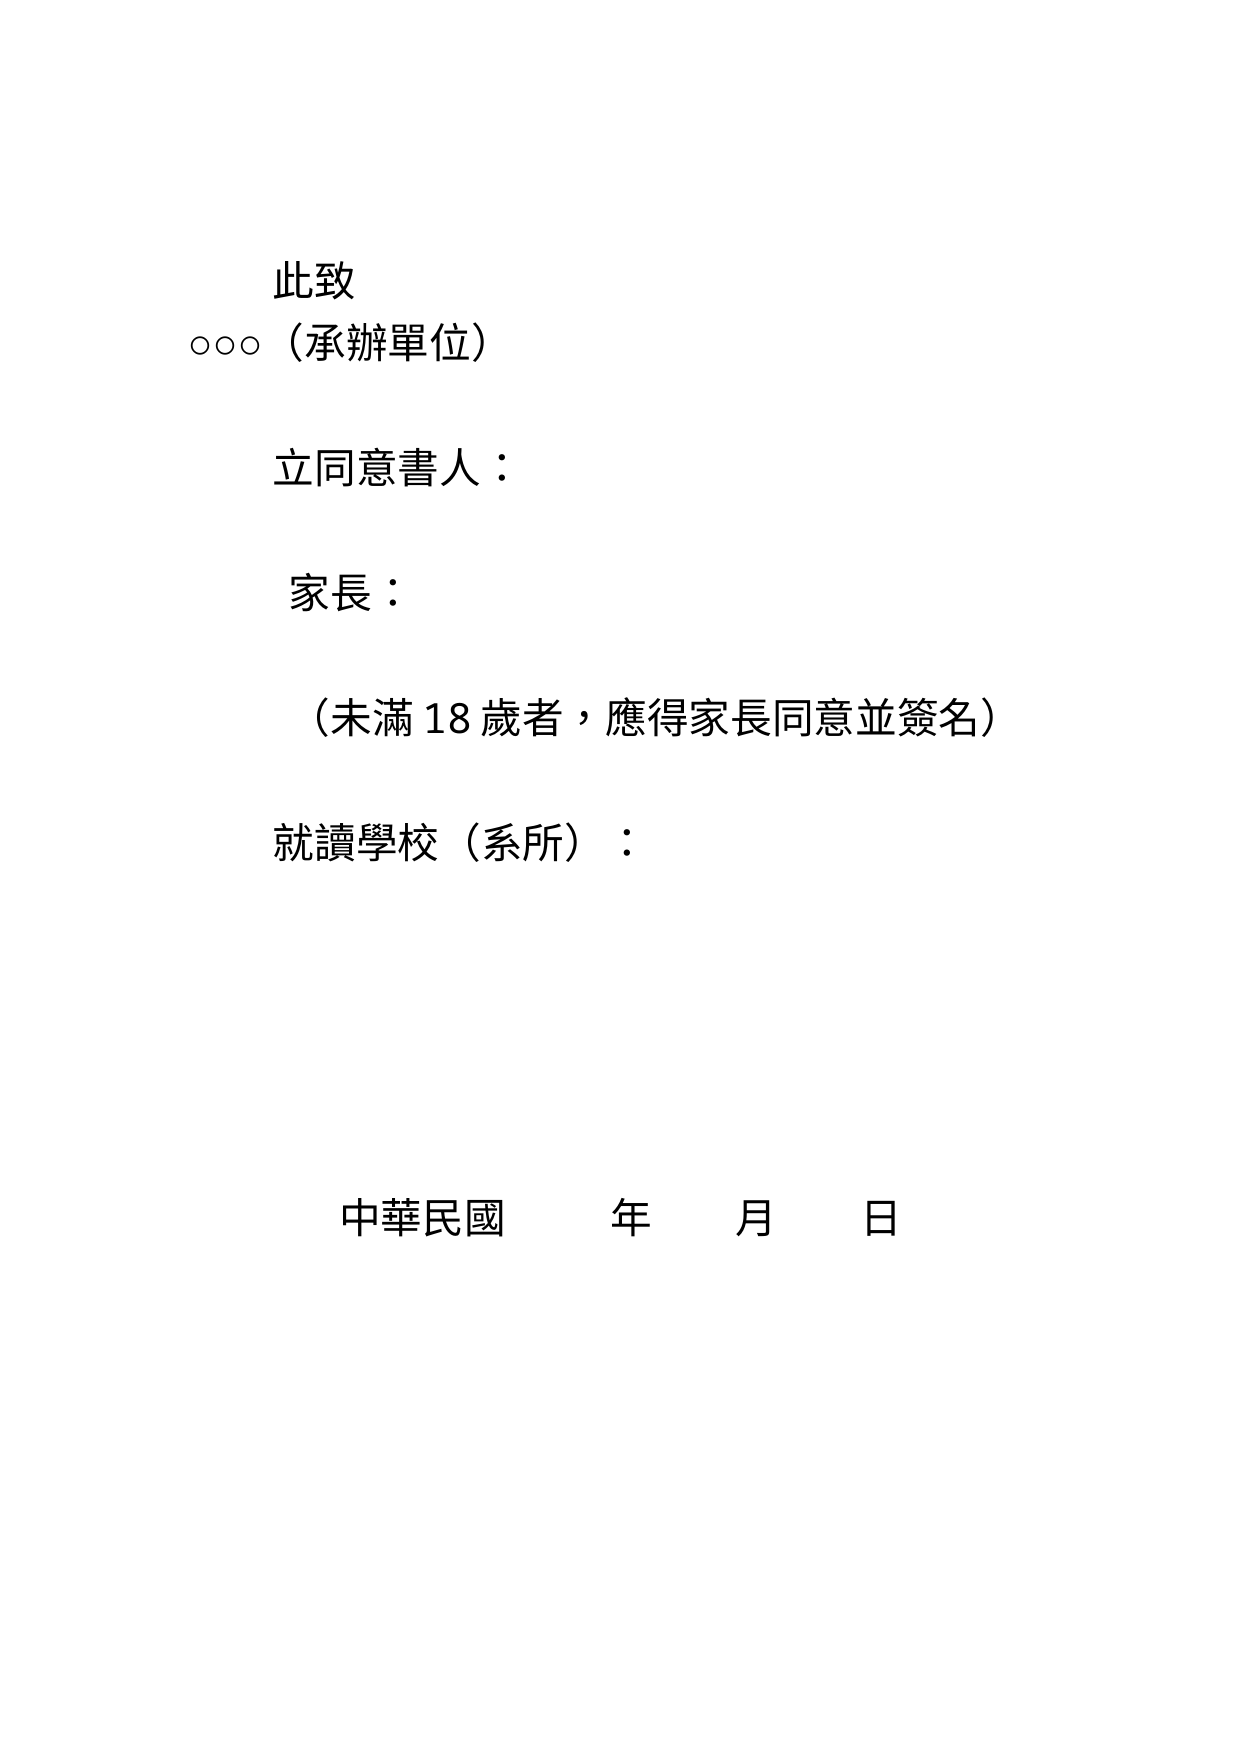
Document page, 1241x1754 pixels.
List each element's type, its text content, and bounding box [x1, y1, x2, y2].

text 立同意書人： [187, 424, 1053, 487]
text ○○○（承辦單位） [187, 299, 1053, 362]
text 就讀學校（系所）： [187, 799, 1053, 862]
text 家長： [288, 549, 1053, 612]
text 此致 [187, 237, 1053, 299]
text （未滿18歲者，應得家長同意並簽名） [288, 674, 1053, 737]
text 中華民國 年 月 日 [187, 1174, 1053, 1237]
